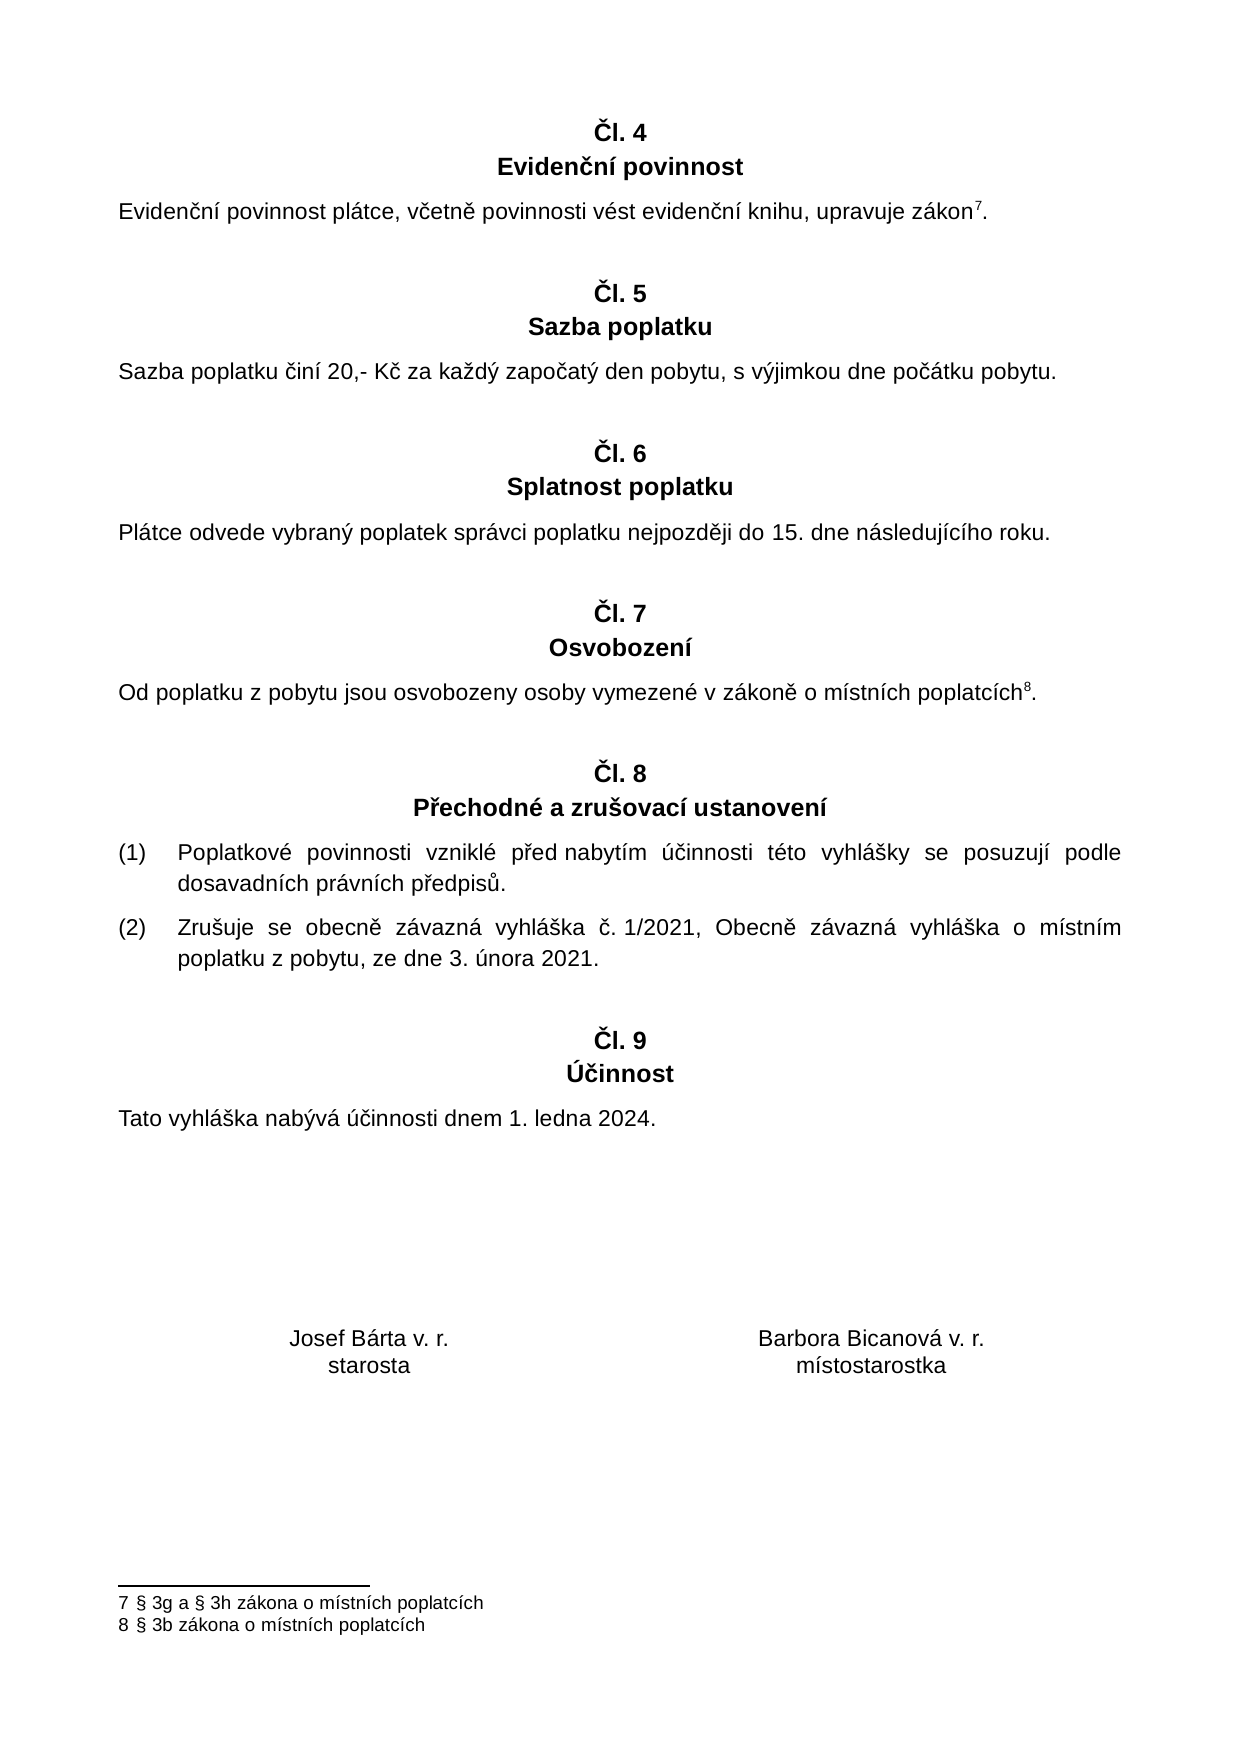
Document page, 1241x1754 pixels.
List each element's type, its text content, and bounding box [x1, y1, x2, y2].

text Evidenční povinnost plátce, včetně povinnosti vést evidenční knihu, upravuje zákon. [118, 197, 1122, 224]
table_header Josef Bárta v. r. starosta [118, 1267, 620, 1385]
table_cell [620, 1385, 1122, 1503]
text Plátce odvede vybraný poplatek správci poplatku nejpozději do 15. dne následujícího roku. [118, 518, 1122, 545]
text Tato vyhláška nabývá účinnosti dnem 1. ledna 2024. [118, 1105, 1122, 1132]
text § 3g a § 3h zákona o místních poplatcích [118, 1592, 1122, 1614]
list Poplatkové povinnosti vzniklé před nabytím účinnosti této vyhlášky se posuzují podle dosavadních právních předpisů. [118, 838, 1122, 897]
subtitle Čl. 4 Evidenční povinnost [118, 118, 1122, 181]
table_header Barbora Bicanová v. r. místostarostka [620, 1267, 1122, 1385]
table_cell [118, 1385, 620, 1503]
subtitle Čl. 9 Účinnost [118, 1026, 1122, 1088]
subtitle Čl. 6 Splatnost poplatku [118, 439, 1122, 501]
text Sazba poplatku činí 20,- Kč za každý započatý den pobytu, s výjimkou dne počátku pobytu. [118, 358, 1122, 385]
text Od poplatku z pobytu jsou osvobozeny osoby vymezené v zákoně o místních poplatcích. [118, 678, 1122, 705]
subtitle Čl. 7 Osvobození [118, 599, 1122, 661]
subtitle Čl. 8 Přechodné a zrušovací ustanovení [118, 759, 1122, 822]
list Zrušuje se obecně závazná vyhláška č. 1/2021, Obecně závazná vyhláška o místním poplatku z pobytu, ze dne 3. února 2021. [118, 913, 1122, 972]
subtitle Čl. 5 Sazba poplatku [118, 278, 1122, 341]
text § 3b zákona o místních poplatcích [118, 1614, 1122, 1635]
